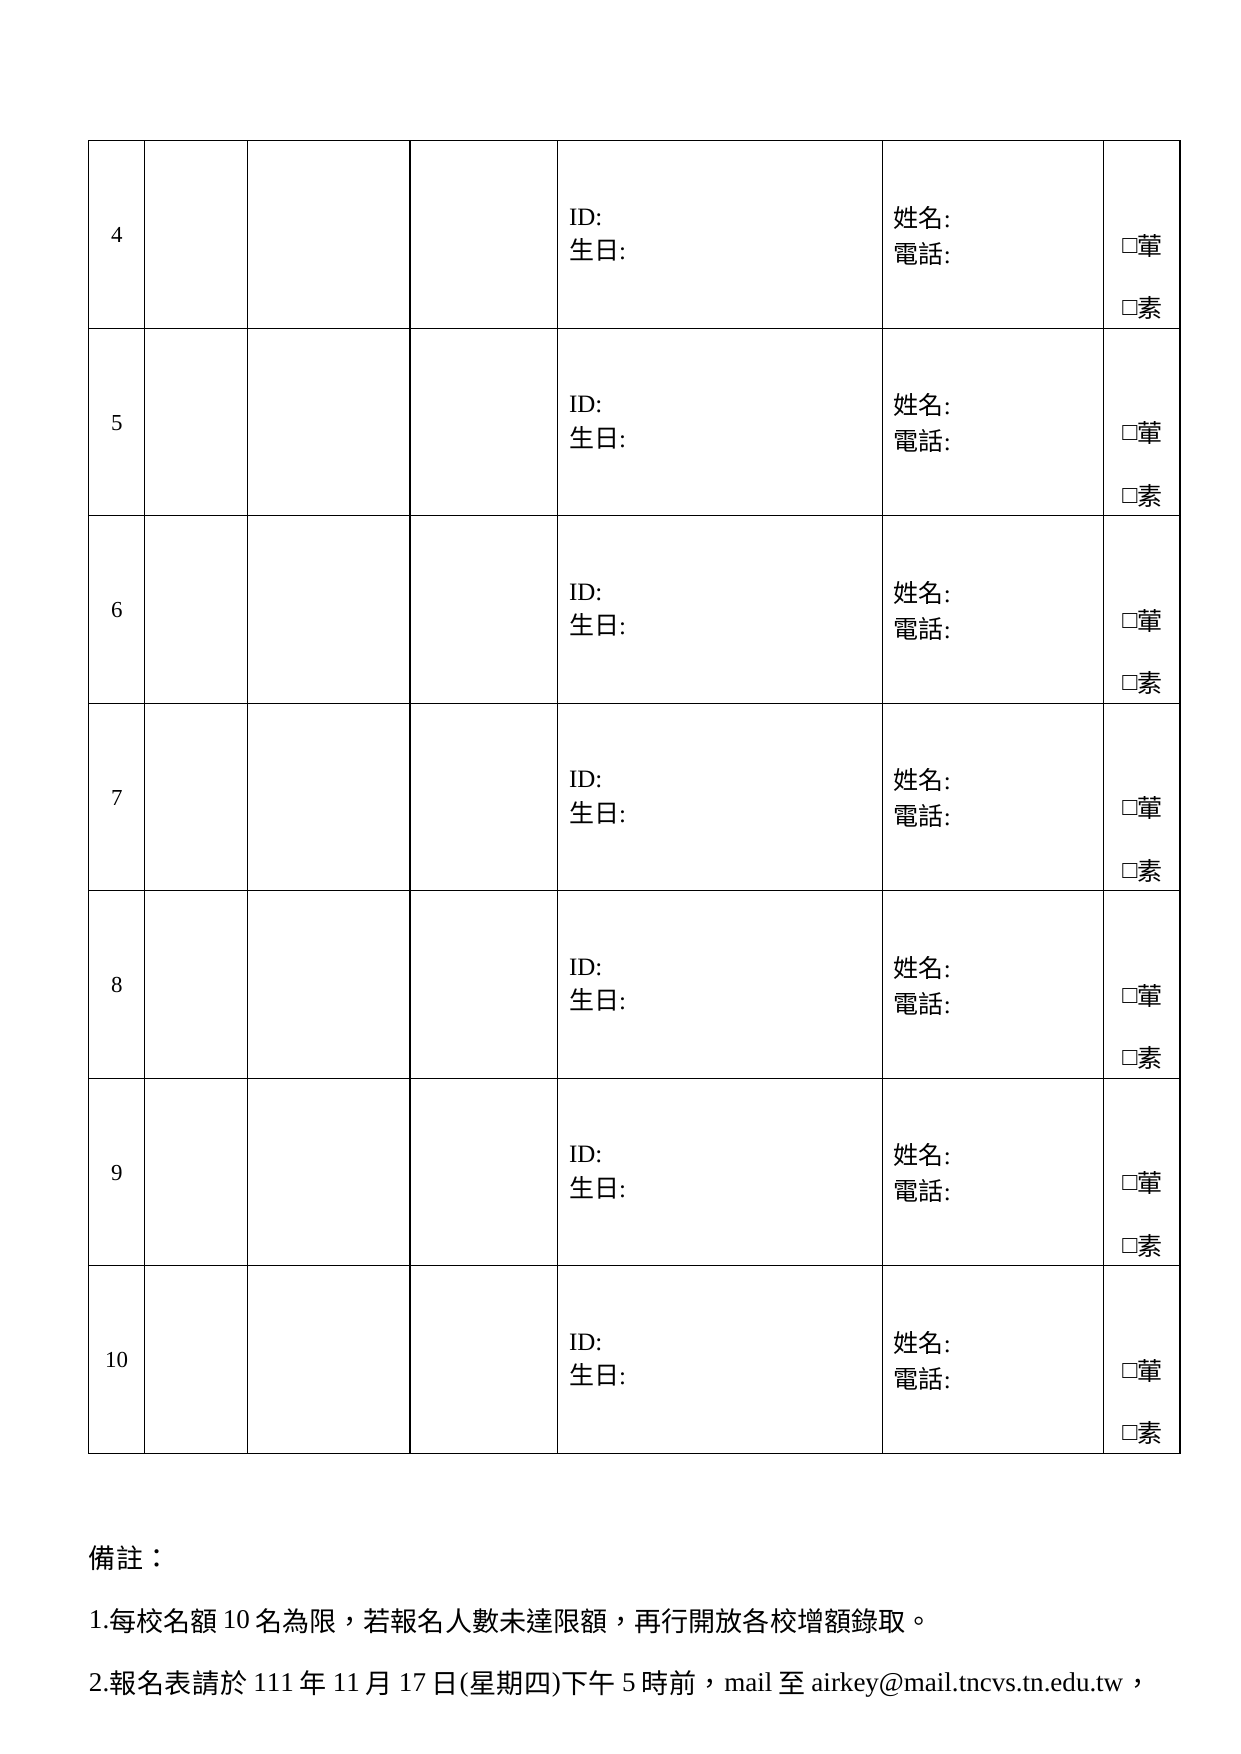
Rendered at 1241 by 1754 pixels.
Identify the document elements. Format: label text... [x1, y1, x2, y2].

table_cell □葷 □素 [1104, 1266, 1179, 1452]
table_cell 7 [89, 704, 144, 890]
text 2.報名表請於111年11月17日(星期四)下午5時前，mail至airkey@mail.tncvs.tn.edu.tw， [89, 1640, 1152, 1702]
table_cell [411, 141, 557, 327]
table_cell ID: 生日: [558, 1266, 882, 1452]
table_cell □葷 □素 [1104, 1079, 1179, 1265]
table_cell □葷 □素 [1104, 141, 1179, 327]
table_cell 姓名: 電話: [883, 891, 1103, 1077]
table_cell 姓名: 電話: [883, 1079, 1103, 1265]
table_cell [248, 891, 409, 1077]
table_cell [248, 1079, 409, 1265]
table_cell □葷 □素 [1104, 704, 1179, 890]
table_cell 姓名: 電話: [883, 1266, 1103, 1452]
table_cell □葷 □素 [1104, 329, 1179, 515]
table_cell □葷 □素 [1104, 891, 1179, 1077]
table_cell [248, 704, 409, 890]
table_cell 6 [89, 516, 144, 702]
table_cell [145, 1079, 247, 1265]
text 備註： [89, 1515, 1152, 1577]
table_cell [411, 516, 557, 702]
table_cell [248, 1266, 409, 1452]
table_cell ID: 生日: [558, 329, 882, 515]
table_cell 姓名: 電話: [883, 516, 1103, 702]
table_cell 姓名: 電話: [883, 141, 1103, 327]
table_cell 5 [89, 329, 144, 515]
table_cell [248, 329, 409, 515]
table_cell [145, 891, 247, 1077]
table_cell [248, 141, 409, 327]
table_cell [145, 329, 247, 515]
table_cell 4 [89, 141, 144, 327]
table_cell [411, 891, 557, 1077]
table_cell [145, 704, 247, 890]
text 1.每校名額10名為限，若報名人數未達限額，再行開放各校增額錄取。 [89, 1577, 1152, 1640]
table_cell 姓名: 電話: [883, 329, 1103, 515]
table_cell [411, 1266, 557, 1452]
table_cell [248, 516, 409, 702]
table_cell [145, 1266, 247, 1452]
table_cell [145, 141, 247, 327]
table_cell ID: 生日: [558, 704, 882, 890]
table_cell ID: 生日: [558, 1079, 882, 1265]
table_cell ID: 生日: [558, 891, 882, 1077]
table_cell 9 [89, 1079, 144, 1265]
table_cell 10 [89, 1266, 144, 1452]
table_cell ID: 生日: [558, 141, 882, 327]
table_cell 姓名: 電話: [883, 704, 1103, 890]
table_cell [145, 516, 247, 702]
table_cell ID: 生日: [558, 516, 882, 702]
table_cell □葷 □素 [1104, 516, 1179, 702]
table_cell [411, 704, 557, 890]
table_cell [411, 1079, 557, 1265]
table_cell 8 [89, 891, 144, 1077]
table_cell [411, 329, 557, 515]
